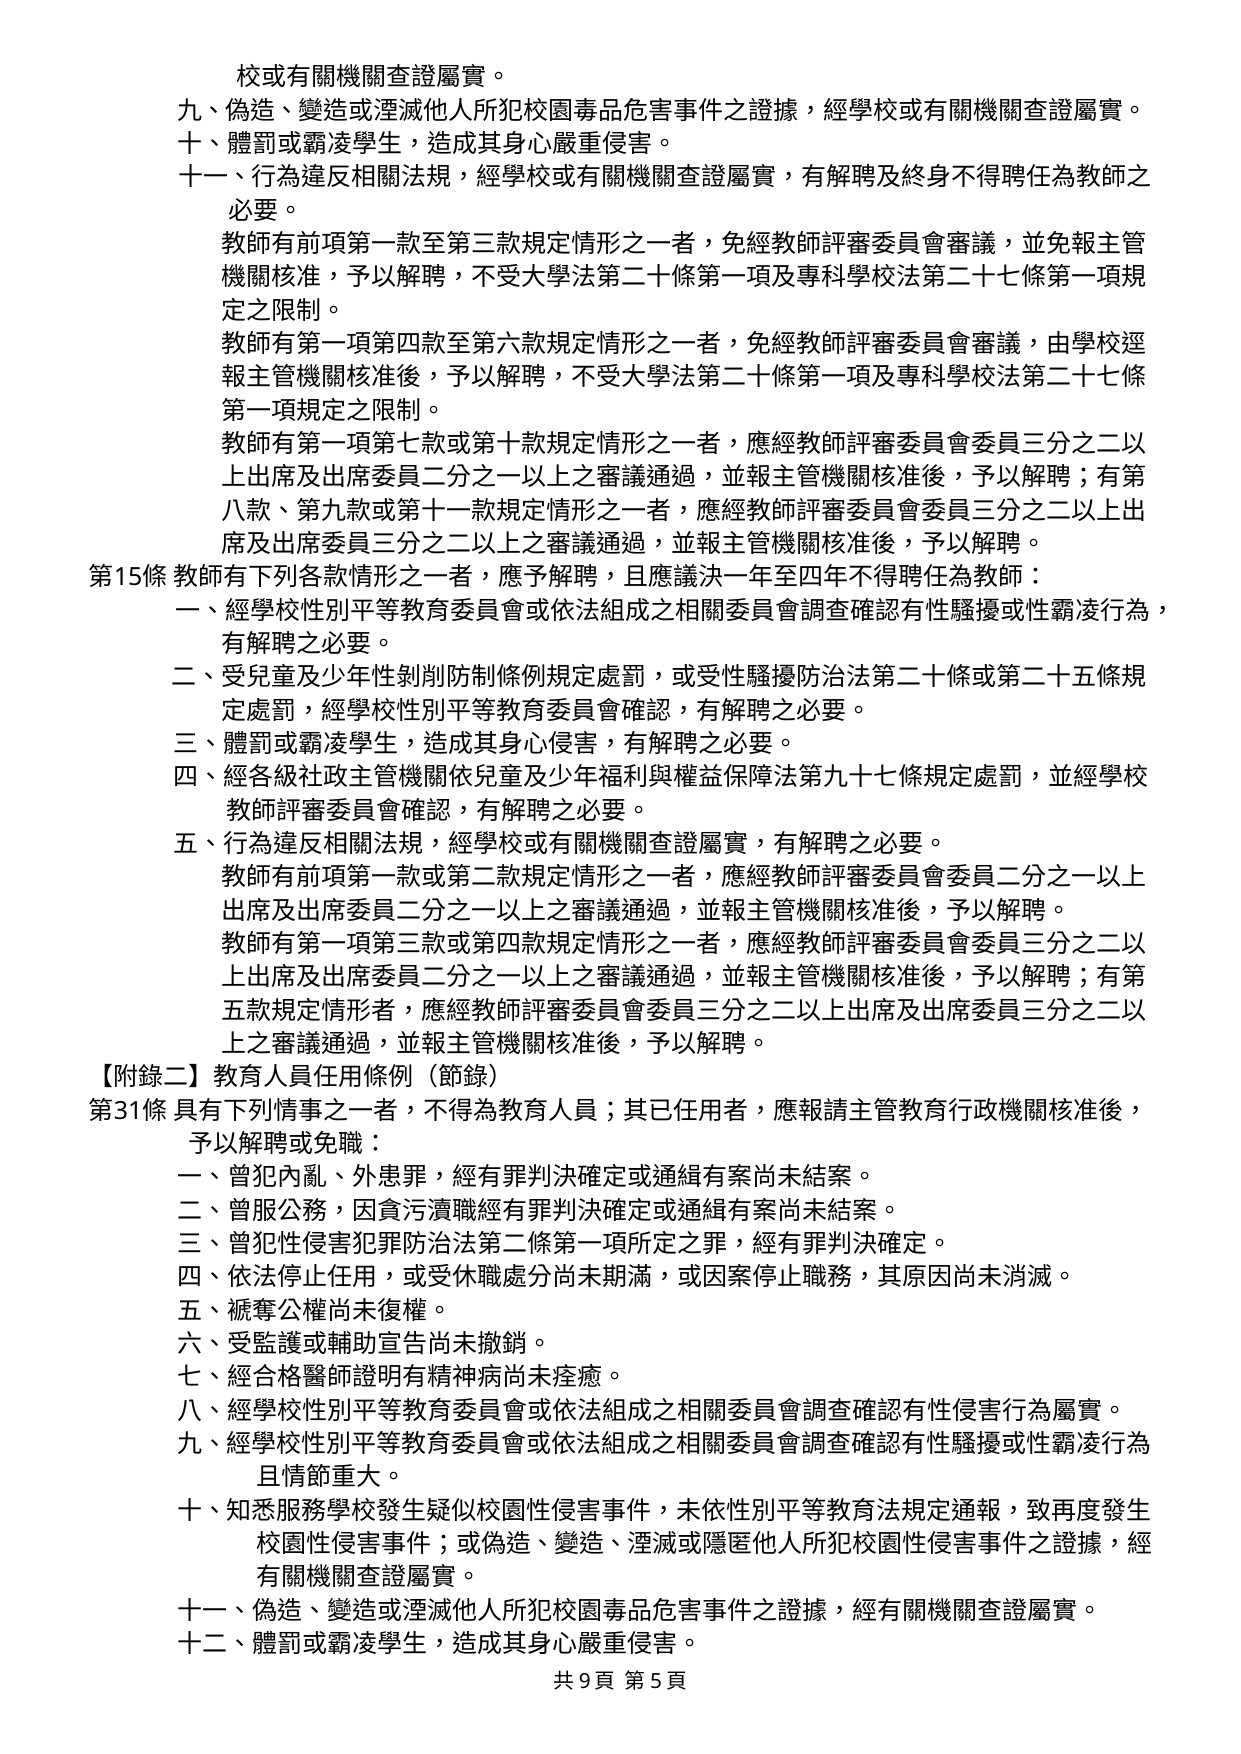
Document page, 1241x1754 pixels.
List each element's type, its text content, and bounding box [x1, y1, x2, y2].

text 三、體罰或霸凌學生，造成其身心侵害，有解聘之必要。 [173, 726, 1152, 759]
text 二、受兒童及少年性剝削防制條例規定處罰，或受性騷擾防治法第二十條或第二十五條規定處罰，經學校性別平等教育委員會確認，有解聘之必要。 [172, 659, 1152, 726]
text 五、行為違反相關法規，經學校或有關機關查證屬實，有解聘之必要。 [173, 826, 1152, 859]
text 三、曾犯性侵害犯罪防治法第二條第一項所定之罪，經有罪判決確定。 [177, 1226, 1152, 1259]
text 九、經學校性別平等教育委員會或依法組成之相關委員會調查確認有性騷擾或性霸凌行為，且情節重大。 [177, 1426, 1152, 1492]
text 十、知悉服務學校發生疑似校園性侵害事件，未依性別平等教育法規定通報，致再度發生校園性侵害事件；或偽造、變造、湮滅或隱匿他人所犯校園性侵害事件之證據，經有關機關查證屬實。 [177, 1492, 1152, 1592]
text 四、依法停止任用，或受休職處分尚未期滿，或因案停止職務，其原因尚未消滅。 [177, 1259, 1152, 1292]
text 八、經學校性別平等教育委員會或依法組成之相關委員會調查確認有性侵害行為屬實。 [177, 1392, 1152, 1426]
text 【附錄二】教育人員任用條例（節錄） [89, 1059, 1152, 1092]
text 教師有第一項第四款至第六款規定情形之一者，免經教師評審委員會審議，由學校逕報主管機關核准後，予以解聘，不受大學法第二十條第一項及專科學校法第二十七條第一項規定之限制。 [222, 326, 1152, 426]
text 五、褫奪公權尚未復權。 [177, 1292, 1152, 1326]
text 十一、行為違反相關法規，經學校或有關機關查證屬實，有解聘及終身不得聘任為教師之必要。 [178, 159, 1152, 226]
text 十二、體罰或霸凌學生，造成其身心嚴重侵害。 [177, 1626, 1152, 1659]
text 七、經合格醫師證明有精神病尚未痊癒。 [177, 1359, 1152, 1392]
text 教師有前項第一款至第三款規定情形之一者，免經教師評審委員會審議，並免報主管機關核准，予以解聘，不受大學法第二十條第一項及專科學校法第二十七條第一項規定之限制。 [222, 226, 1152, 326]
text 九、偽造、變造或湮滅他人所犯校園毒品危害事件之證據，經學校或有關機關查證屬實。 [177, 92, 1152, 126]
text 四、經各級社政主管機關依兒童及少年福利與權益保障法第九十七條規定處罰，並經學校教師評審委員會確認，有解聘之必要。 [173, 759, 1152, 826]
text 予以解聘或免職： [114, 1126, 1152, 1159]
text 二、曾服公務，因貪污瀆職經有罪判決確定或通緝有案尚未結案。 [177, 1192, 1152, 1226]
text 六、受監護或輔助宣告尚未撤銷。 [177, 1326, 1152, 1359]
text 十、體罰或霸凌學生，造成其身心嚴重侵害。 [177, 126, 1152, 159]
text 一、經學校性別平等教育委員會或依法組成之相關委員會調查確認有性騷擾或性霸凌行為，有解聘之必要。 [175, 592, 1152, 659]
text 教師有第一項第七款或第十款規定情形之一者，應經教師評審委員會委員三分之二以上出席及出席委員二分之一以上之審議通過，並報主管機關核准後，予以解聘；有第八款、第九款或第十一款規定情形之一者，應經教師評審委員會委員三分之二以上出席及出席委員三分之二以上之審議通過，並報主管機關核准後，予以解聘。 [221, 426, 1152, 559]
text 一、曾犯內亂、外患罪，經有罪判決確定或通緝有案尚未結案。 [177, 1159, 1152, 1192]
text 第15條 教師有下列各款情形之一者，應予解聘，且應議決一年至四年不得聘任為教師： [89, 559, 1152, 592]
text 第31條 具有下列情事之一者，不得為教育人員；其已任用者，應報請主管教育行政機關核准後， [89, 1092, 1152, 1126]
text 十一、偽造、變造或湮滅他人所犯校園毒品危害事件之證據，經有關機關查證屬實。 [177, 1592, 1152, 1626]
text 教師有前項第一款或第二款規定情形之一者，應經教師評審委員會委員二分之一以上出席及出席委員二分之一以上之審議通過，並報主管機關核准後，予以解聘。 [221, 859, 1152, 926]
text 校或有關機關查證屬實。 [177, 59, 1152, 92]
text 教師有第一項第三款或第四款規定情形之一者，應經教師評審委員會委員三分之二以上出席及出席委員二分之一以上之審議通過，並報主管機關核准後，予以解聘；有第五款規定情形者，應經教師評審委員會委員三分之二以上出席及出席委員三分之二以上之審議通過，並報主管機關核准後，予以解聘。 [221, 926, 1152, 1059]
